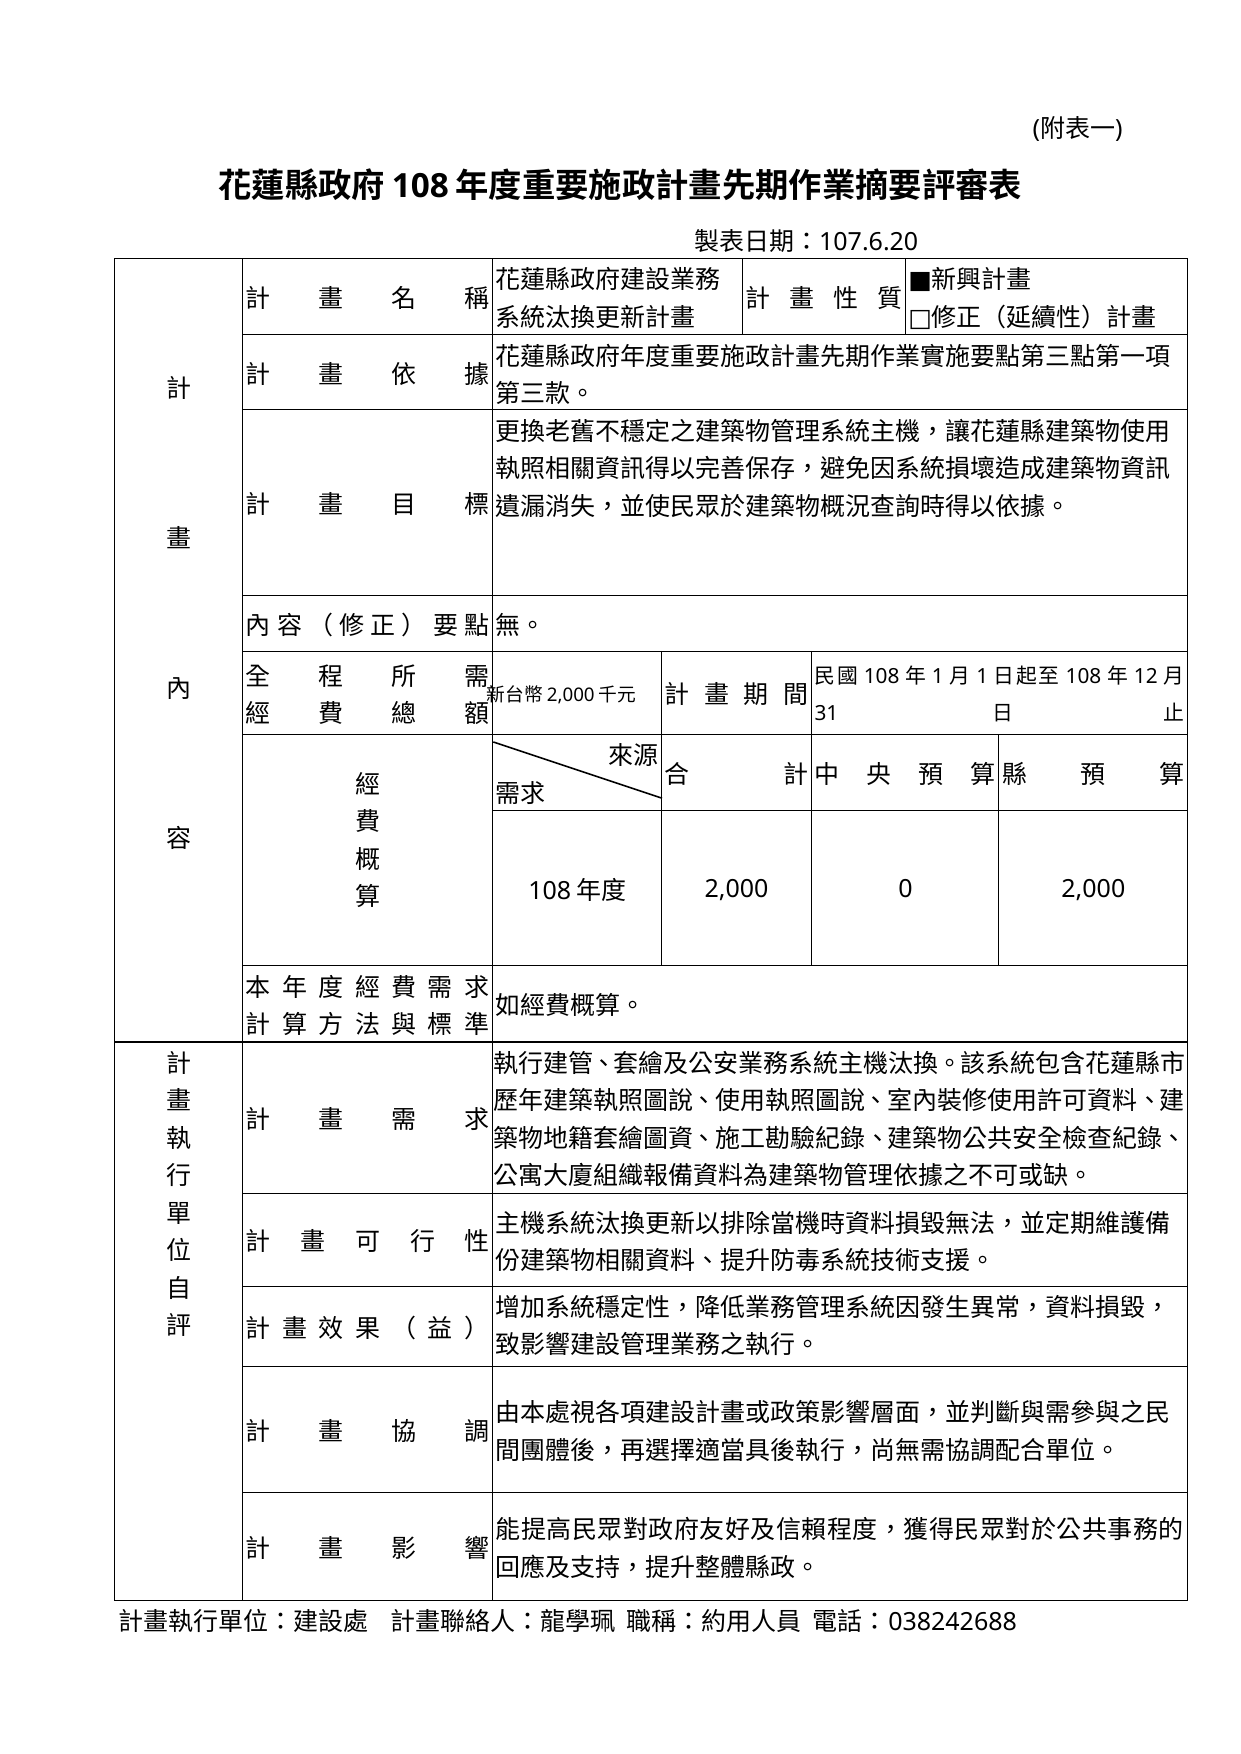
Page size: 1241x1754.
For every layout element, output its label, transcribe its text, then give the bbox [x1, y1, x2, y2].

table_cell 來源 需求 [493, 744, 661, 810]
table_cell 能提高民眾對政府友好及信賴程度，獲得民眾對於公共事務的回應及支持，提升整體縣政。 [493, 1493, 1187, 1600]
table_cell 計畫效果（益） [243, 1287, 492, 1366]
table_cell 計畫影響 [243, 1493, 492, 1600]
table_cell 中央預算 [812, 735, 998, 810]
table_cell 計 畫 執 行 單 位 自 評 [115, 1043, 242, 1600]
table_cell 由本處視各項建設計畫或政策影響層面，並判斷與需參與之民間團體後，再選擇適當具後執行，尚無需協調配合單位。 [493, 1367, 1187, 1492]
table_cell 主機系統汰換更新以排除當機時資料損毀無法，並定期維護備份建築物相關資料、提升防毒系統技術支援。 [493, 1194, 1187, 1286]
table_cell 本年度經費需求 計算方法與標準 [243, 966, 492, 1041]
table_cell 內容（修正）要點 [243, 596, 492, 651]
table_cell 計畫期間 [662, 652, 811, 734]
table_cell 計畫依據 [243, 335, 492, 409]
table_cell 2,000 [999, 811, 1187, 965]
table_cell 增加系統穩定性，降低業務管理系統因發生異常，資料損毀，致影響建設管理業務之執行。 [493, 1287, 1187, 1366]
text 計畫執行單位：建設處 計畫聯絡人：龍學珮 職稱：約用人員 電話：038242688 [118, 1601, 1122, 1638]
table_cell 花蓮縣政府年度重要施政計畫先期作業實施要點第三點第一項第三款。 [493, 335, 1187, 409]
table_cell 執行建管、套繪及公安業務系統主機汰換。該系統包含花蓮縣市歷年建築執照圖說、使用執照圖說、室內裝修使用許可資料、建築物地籍套繪圖資、施工勘驗紀錄、建築物公共安全檢查紀錄、 公寓大廈組織報備資料為建築物管理依據之不可或缺。 [493, 1043, 1187, 1193]
table_cell 民國108年1月1日起至108年12月31日止 [812, 652, 1187, 734]
table_cell 108年度 [493, 811, 661, 965]
table_header 計畫性質 [743, 259, 905, 334]
table_cell 無。 [493, 596, 1187, 651]
table_header 花蓮縣政府建設業務系統汰換更新計畫 [493, 259, 742, 334]
table_cell 更換老舊不穩定之建築物管理系統主機，讓花蓮縣建築物使用執照相關資訊得以完善保存，避免因系統損壞造成建築物資訊遺漏消失，並使民眾於建築物概況查詢時得以依據。 [493, 410, 1187, 595]
table_cell 2,000 [662, 811, 811, 965]
table_cell 0 [812, 811, 998, 965]
table_cell 合計 [662, 735, 811, 810]
table_cell 計畫需求 [243, 1043, 492, 1193]
text 製表日期：107.6.20 [118, 221, 1122, 258]
table_cell 經 費 概 算 [243, 735, 492, 965]
table_cell 縣預算 [999, 735, 1187, 810]
table_header 計畫名稱 [243, 259, 492, 334]
table_cell 新台幣2,000千元 [493, 652, 661, 734]
table_cell 來源 需求 [493, 735, 661, 796]
text (附表一) [118, 108, 1122, 146]
table_header ■新興計畫 □修正（延續性）計畫 [906, 259, 1187, 334]
text 花蓮縣政府108年度重要施政計畫先期作業摘要評審表 [118, 146, 1122, 221]
table_cell 計畫可行性 [243, 1194, 492, 1286]
table_cell 全程所需 經費總額 [243, 652, 492, 734]
table_cell 計畫協調 [243, 1367, 492, 1492]
table_cell 如經費概算。 [493, 966, 1187, 1041]
table_header 計 畫 內 容 [115, 259, 242, 1041]
table_cell 計畫目標 [243, 410, 492, 595]
